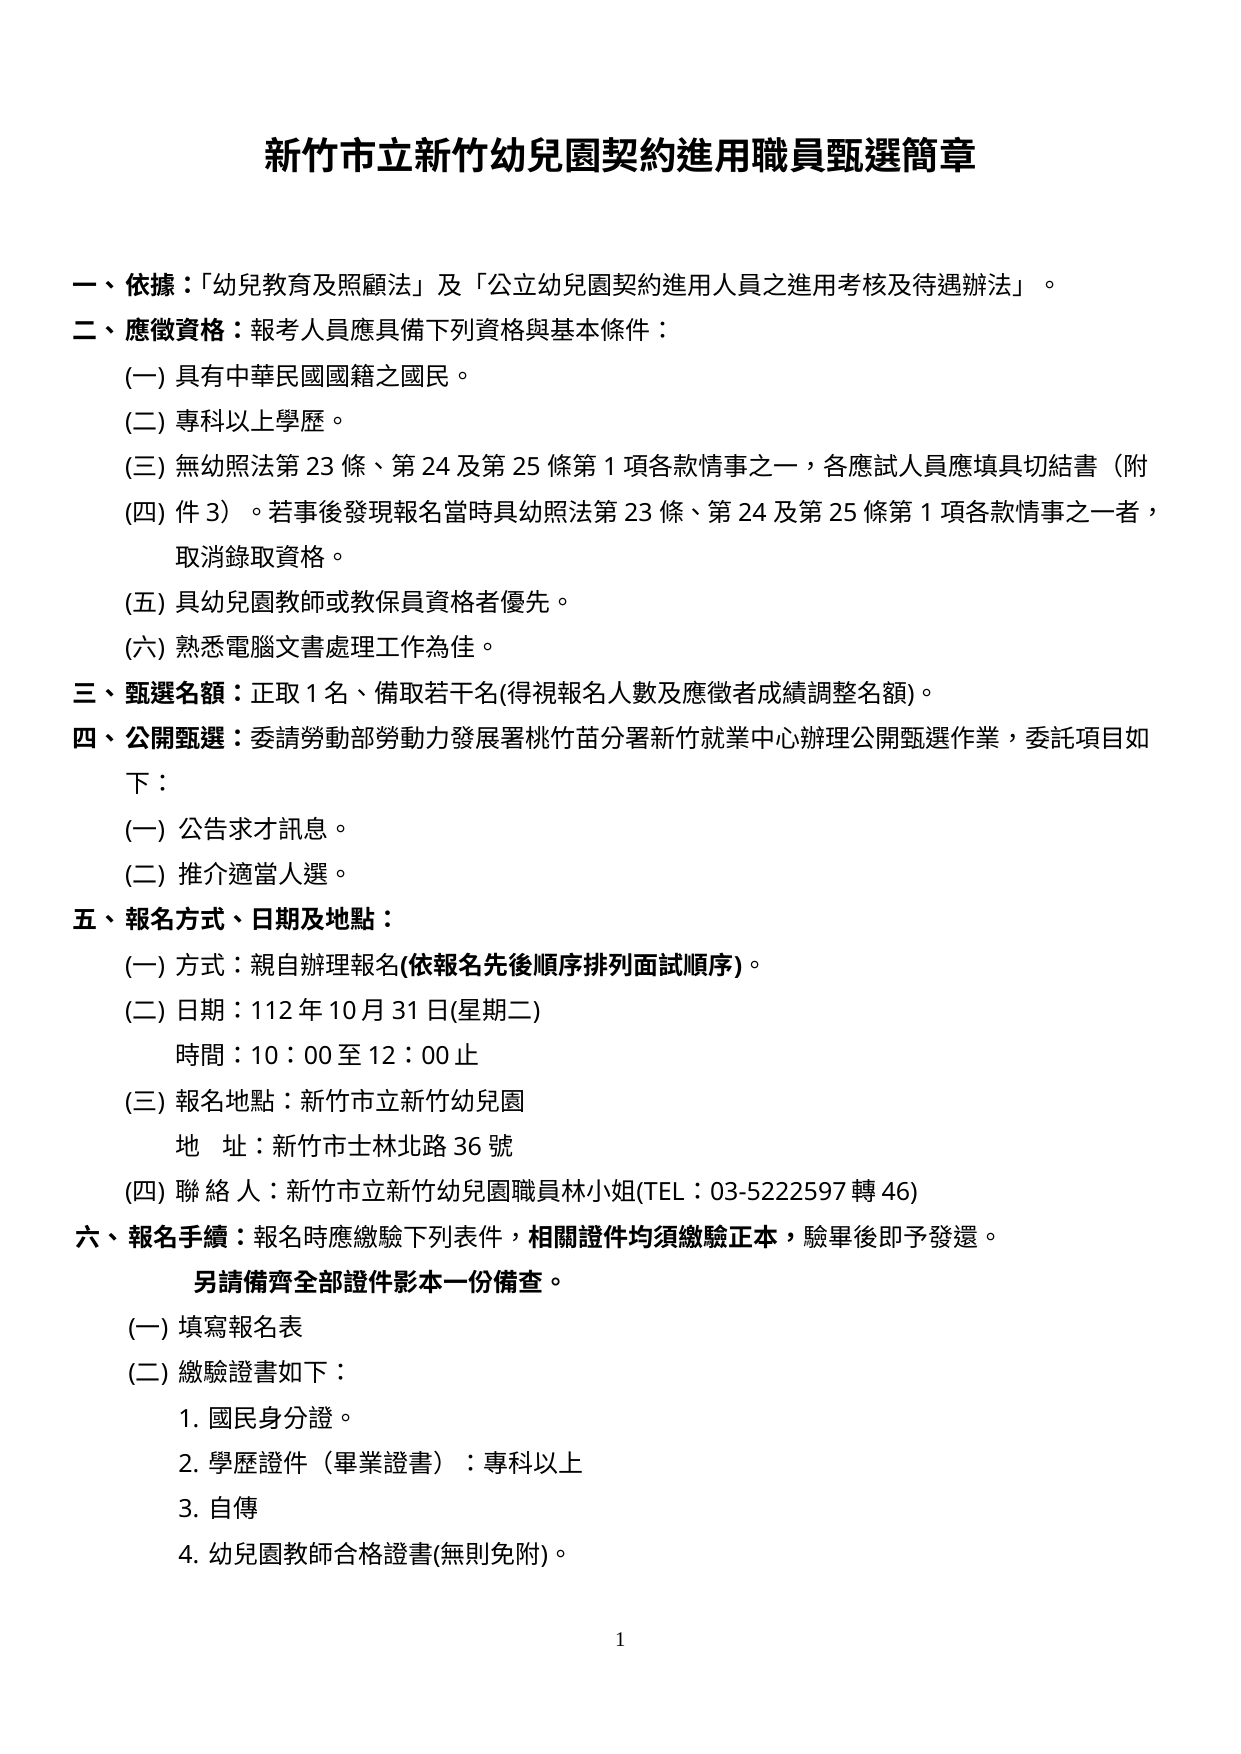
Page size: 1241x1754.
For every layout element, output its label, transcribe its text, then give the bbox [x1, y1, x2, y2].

list 甄選名額：正取1名、備取若干名(得視報名人數及應徵者成績調整名額)。 [72, 673, 1165, 709]
list 學歷證件（畢業證書）：專科以上 [178, 1443, 1165, 1480]
list 推介適當人選。 [125, 854, 1165, 891]
list 具幼兒園教師或教保員資格者優先。 [125, 583, 1165, 619]
list 日期：112年10月31日(星期二) 時間：10：00至12：00止 [125, 990, 1165, 1072]
list 填寫報名表 [128, 1308, 1165, 1344]
list 方式：親自辦理報名(依報名先後順序排列面試順序)。 [125, 945, 1165, 981]
list 報名手續：報名時應繳驗下列表件，相關證件均須繳驗正本，驗畢後即予發還。 另請備齊全部證件影本一份備查。 [75, 1217, 1165, 1298]
list 件 3）。若事後發現報名當時具幼照法第 23 條、第 24 及第 25 條第 1 項各款情事之一者，取消錄取資格。 [125, 492, 1165, 573]
list 幼兒園教師合格證書(無則免附)。 [178, 1534, 1165, 1570]
list 具有中華民國國籍之國民。 [125, 356, 1165, 392]
list 國民身分證。 [178, 1398, 1165, 1434]
list 公告求才訊息。 [125, 809, 1165, 845]
list 依據：「幼兒教育及照顧法」及「公立幼兒園契約進用人員之進用考核及待遇辦法」。 [72, 265, 1165, 302]
list 專科以上學歷。 [125, 401, 1165, 438]
list 繳驗證書如下： [128, 1353, 1165, 1389]
list 應徵資格：報考人員應具備下列資格與基本條件： [72, 311, 1165, 347]
list 報名地點：新竹市立新竹幼兒園 地 址：新竹市士林北路 36 號 [125, 1081, 1165, 1163]
list 報名方式、日期及地點： [72, 900, 1165, 936]
list 聯 絡 人：新竹市立新竹幼兒園職員林小姐(TEL：03-5222597轉46) [125, 1172, 1165, 1208]
list 無幼照法第 23 條、第 24 及第 25 條第 1 項各款情事之一，各應試人員應填具切結書（附 [125, 447, 1165, 483]
list 熟悉電腦文書處理工作為佳。 [125, 628, 1165, 664]
text 新竹市立新竹幼兒園契約進用職員甄選簡章 [75, 115, 1165, 190]
list 公開甄選：委請勞動部勞動力發展署桃竹苗分署新竹就業中心辦理公開甄選作業，委託項目如下： [72, 718, 1165, 800]
list 自傳 [178, 1489, 1165, 1525]
